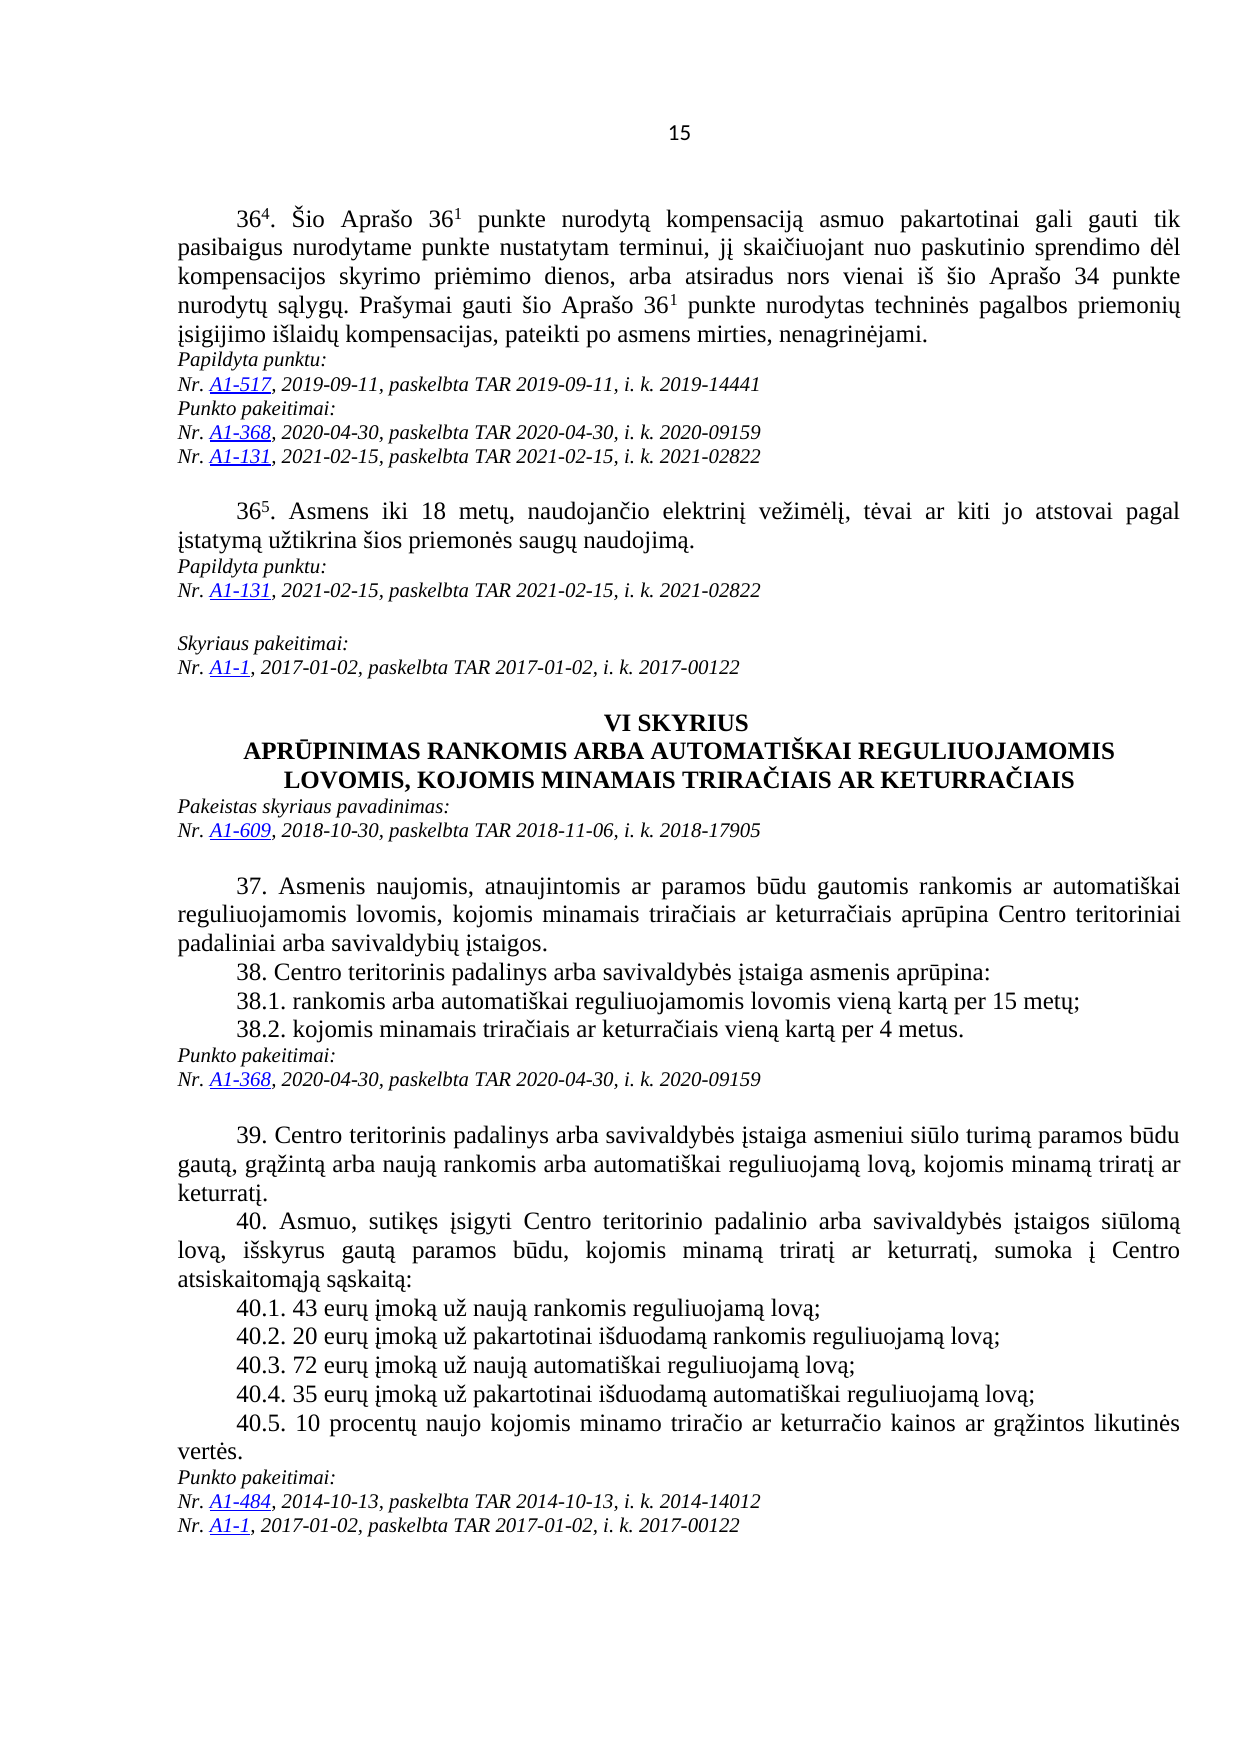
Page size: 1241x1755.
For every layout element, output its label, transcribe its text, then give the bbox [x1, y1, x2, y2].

text 37. Asmenis naujomis, atnaujintomis ar paramos būdu gautomis rankomis ar automatiškai reguliuojamomis lovomis, kojomis minamais triračiais ar keturračiais aprūpina Centro teritoriniai padaliniai arba savivaldybių įstaigos. [177, 871, 1181, 957]
text Nr. A1-131, 2021-02-15, paskelbta TAR 2021-02-15, i. k. 2021-02822 [177, 578, 1181, 602]
text 364. Šio Aprašo 361 punkte nurodytą kompensaciją asmuo pakartotinai gali gauti tik pasibaigus nurodytame punkte nustatytam terminui, jį skaičiuojant nuo paskutinio sprendimo dėl kompensacijos skyrimo priėmimo dienos, arba atsiradus nors vienai iš šio Aprašo 34 punkte nurodytų sąlygų. Prašymai gauti šio Aprašo 361 punkte nurodytas techninės pagalbos priemonių įsigijimo išlaidų kompensacijas, pateikti po asmens mirties, nenagrinėjami. [177, 204, 1181, 347]
text Nr. A1-1, 2017-01-02, paskelbta TAR 2017-01-02, i. k. 2017-00122 [177, 1513, 1181, 1537]
text Nr. A1-484, 2014-10-13, paskelbta TAR 2014-10-13, i. k. 2014-14012 [177, 1489, 1181, 1513]
text 40.2. 20 eurų įmoką už pakartotinai išduodamą rankomis reguliuojamą lovą; [177, 1321, 1181, 1350]
text 40.3. 72 eurų įmoką už naują automatiškai reguliuojamą lovą; [177, 1350, 1181, 1379]
text 39. Centro teritorinis padalinys arba savivaldybės įstaiga asmeniui siūlo turimą paramos būdu gautą, grąžintą arba naują rankomis arba automatiškai reguliuojamą lovą, kojomis minamą triratį ar keturratį. [177, 1120, 1181, 1206]
text Nr. A1-368, 2020-04-30, paskelbta TAR 2020-04-30, i. k. 2020-09159 [177, 419, 1181, 444]
text Papildyta punktu: [177, 347, 1181, 371]
text 40. Asmuo, sutikęs įsigyti Centro teritorinio padalinio arba savivaldybės įstaigos siūlomą lovą, išskyrus gautą paramos būdu, kojomis minamą triratį ar keturratį, sumoka į Centro atsiskaitomąją sąskaitą: [177, 1206, 1181, 1293]
text 38.2. kojomis minamais triračiais ar keturračiais vieną kartą per 4 metus. [177, 1014, 1181, 1043]
text 40.1. 43 eurų įmoką už naują rankomis reguliuojamą lovą; [177, 1293, 1181, 1321]
text 38.1. rankomis arba automatiškai reguliuojamomis lovomis vieną kartą per 15 metų; [177, 986, 1181, 1014]
text Punkto pakeitimai: [177, 1465, 1181, 1489]
text Nr. A1-368, 2020-04-30, paskelbta TAR 2020-04-30, i. k. 2020-09159 [177, 1067, 1181, 1091]
text Punkto pakeitimai: [177, 396, 1181, 419]
text Nr. A1-131, 2021-02-15, paskelbta TAR 2021-02-15, i. k. 2021-02822 [177, 444, 1181, 468]
text 38. Centro teritorinis padalinys arba savivaldybės įstaiga asmenis aprūpina: [177, 957, 1181, 986]
text VI SKYRIUS APRŪPINIMAS RANKOMIS ARBA AUTOMATIŠKAI REGULIUOJAMOMIS LOVOMIS, KOJOMIS MINAMAIS TRIRAČIAIS AR KETURRAČIAIS [177, 708, 1181, 794]
text Punkto pakeitimai: [177, 1043, 1181, 1067]
text 40.4. 35 eurų įmoką už pakartotinai išduodamą automatiškai reguliuojamą lovą; [177, 1379, 1181, 1408]
text Nr. A1-609, 2018-10-30, paskelbta TAR 2018-11-06, i. k. 2018-17905 [177, 818, 1181, 842]
text Pakeistas skyriaus pavadinimas: [177, 794, 1181, 818]
text Papildyta punktu: [177, 554, 1181, 578]
text Skyriaus pakeitimai: [177, 631, 1181, 655]
text 365. Asmens iki 18 metų, naudojančio elektrinį vežimėlį, tėvai ar kiti jo atstovai pagal įstatymą užtikrina šios priemonės saugų naudojimą. [177, 496, 1181, 554]
text 40.5. 10 procentų naujo kojomis minamo triračio ar keturračio kainos ar grąžintos likutinės vertės. [177, 1408, 1181, 1465]
text Nr. A1-1, 2017-01-02, paskelbta TAR 2017-01-02, i. k. 2017-00122 [177, 655, 1181, 679]
text Nr. A1-517, 2019-09-11, paskelbta TAR 2019-09-11, i. k. 2019-14441 [177, 371, 1181, 396]
